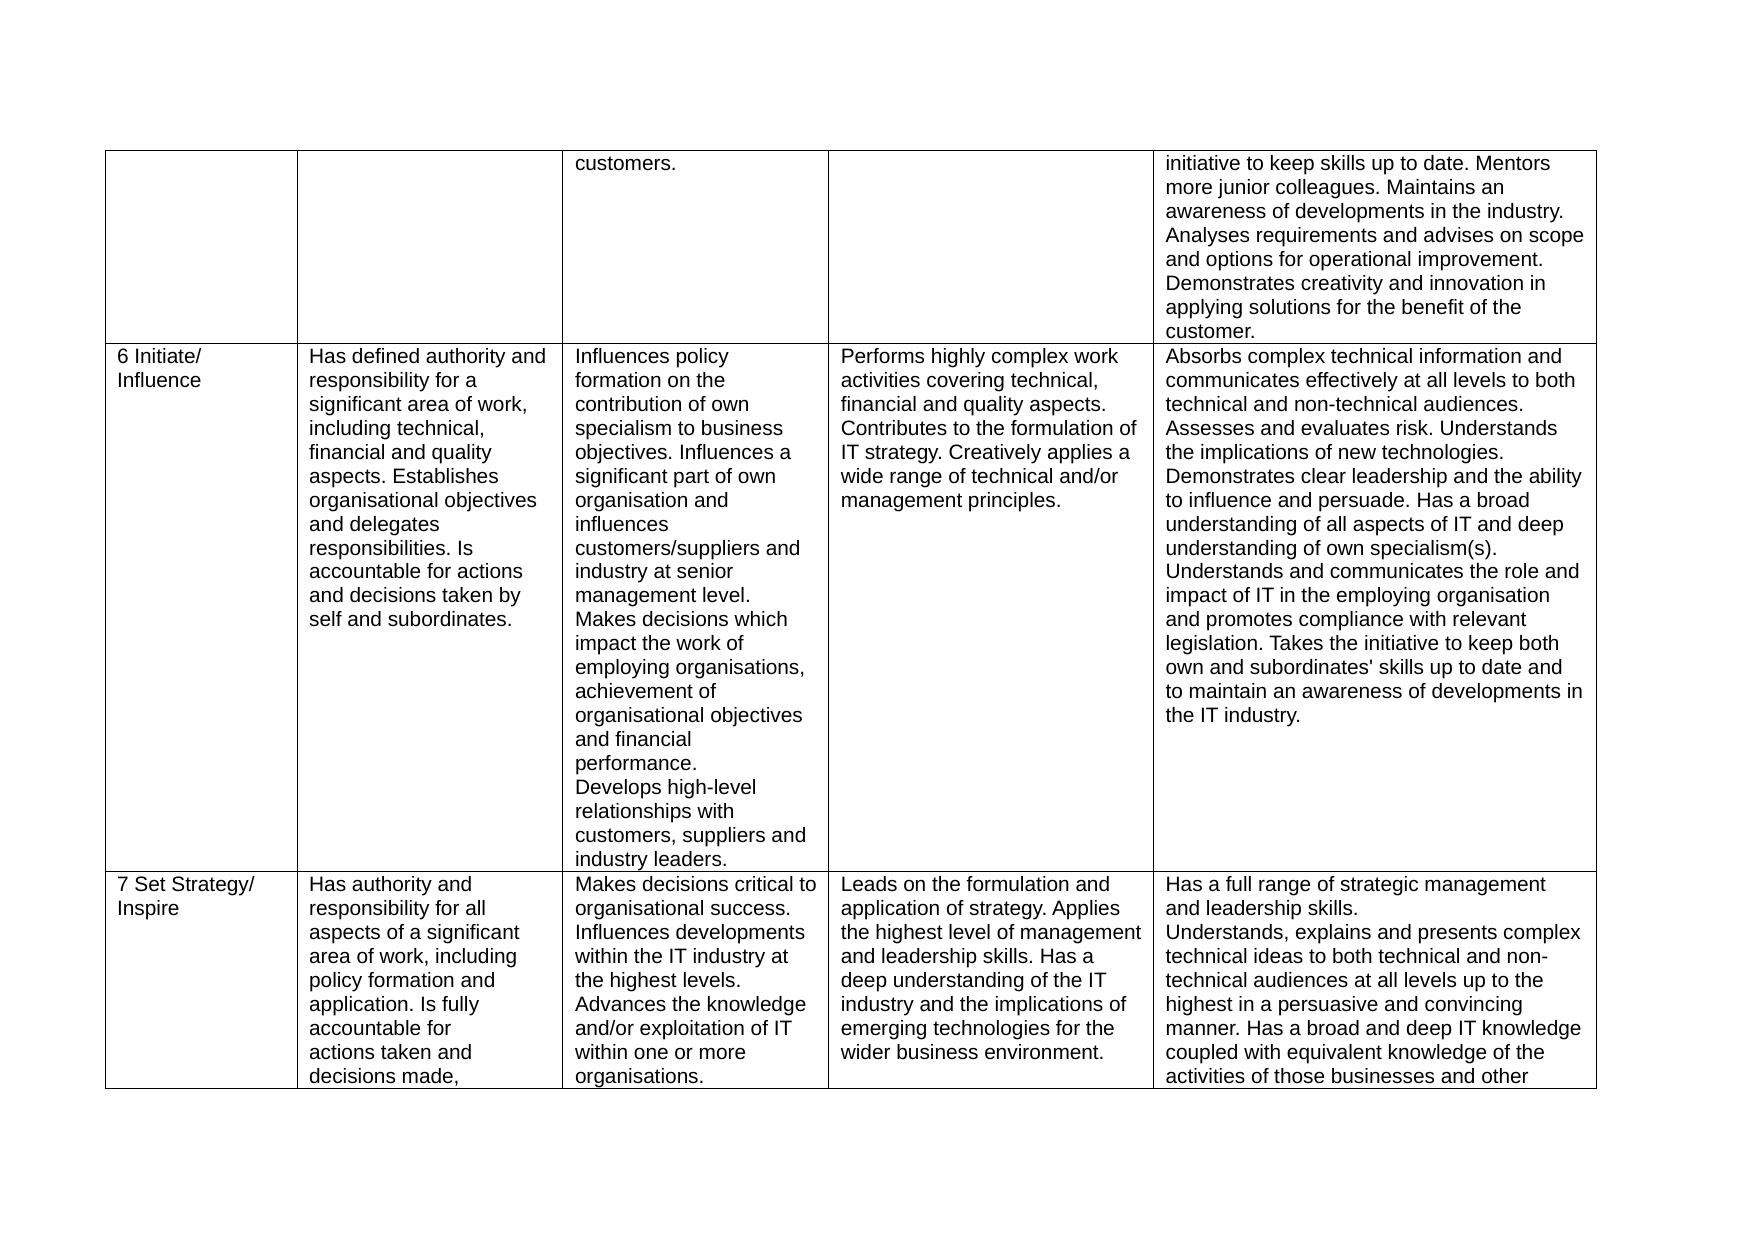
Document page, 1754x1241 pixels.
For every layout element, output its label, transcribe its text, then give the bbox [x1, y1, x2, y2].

table_cell [298, 151, 562, 343]
table_cell Makes decisions critical to organisational success. Influences developments within the IT industry at the highest levels. Advances the knowledge and/or exploitation of IT within one or more organisations. [563, 872, 828, 1087]
table_cell 7 Set Strategy/ Inspire [106, 872, 297, 1087]
table_cell Has a full range of strategic management and leadership skills. Understands, explains and presents complex technical ideas to both technical and non-technical audiences at all levels up to the highest in a persuasive and convincing manner. Has a broad and deep IT knowledge coupled with equivalent knowledge of the activities of those businesses and other [1154, 872, 1596, 1087]
table_cell Has authority and responsibility for all aspects of a significant area of work, including policy formation and application. Is fully accountable for actions taken and decisions made, [298, 872, 562, 1087]
table_cell [829, 151, 1153, 343]
table_cell customers. [563, 151, 828, 343]
table_cell Has defined authority and responsibility for a significant area of work, including technical, financial and quality aspects. Establishes organisational objectives and delegates responsibilities. Is accountable for actions and decisions taken by self and subordinates. [298, 344, 562, 871]
table_cell Leads on the formulation and application of strategy. Applies the highest level of management and leadership skills. Has a deep understanding of the IT industry and the implications of emerging technologies for the wider business environment. [829, 872, 1153, 1087]
table_cell [106, 151, 297, 343]
table_cell Performs highly complex work activities covering technical, financial and quality aspects. Contributes to the formulation of IT strategy. Creatively applies a wide range of technical and/or management principles. [829, 344, 1153, 871]
table_cell Influences policy formation on the contribution of own specialism to business objectives. Influences a significant part of own organisation and influences customers/suppliers and industry at senior management level. Makes decisions which impact the work of employing organisations, achievement of organisational objectives and financial performance. Develops high-level relationships with customers, suppliers and industry leaders. [563, 344, 828, 871]
table_cell Absorbs complex technical information and communicates effectively at all levels to both technical and non-technical audiences. Assesses and evaluates risk. Understands the implications of new technologies. Demonstrates clear leadership and the ability to influence and persuade. Has a broad understanding of all aspects of IT and deep understanding of own specialism(s). Understands and communicates the role and impact of IT in the employing organisation and promotes compliance with relevant legislation. Takes the initiative to keep both own and subordinates' skills up to date and to maintain an awareness of developments in the IT industry. [1154, 344, 1596, 871]
table_cell 6 Initiate/ Influence [106, 344, 297, 871]
table_cell initiative to keep skills up to date. Mentors more junior colleagues. Maintains an awareness of developments in the industry. Analyses requirements and advises on scope and options for operational improvement. Demonstrates creativity and innovation in applying solutions for the benefit of the customer. [1154, 151, 1596, 343]
